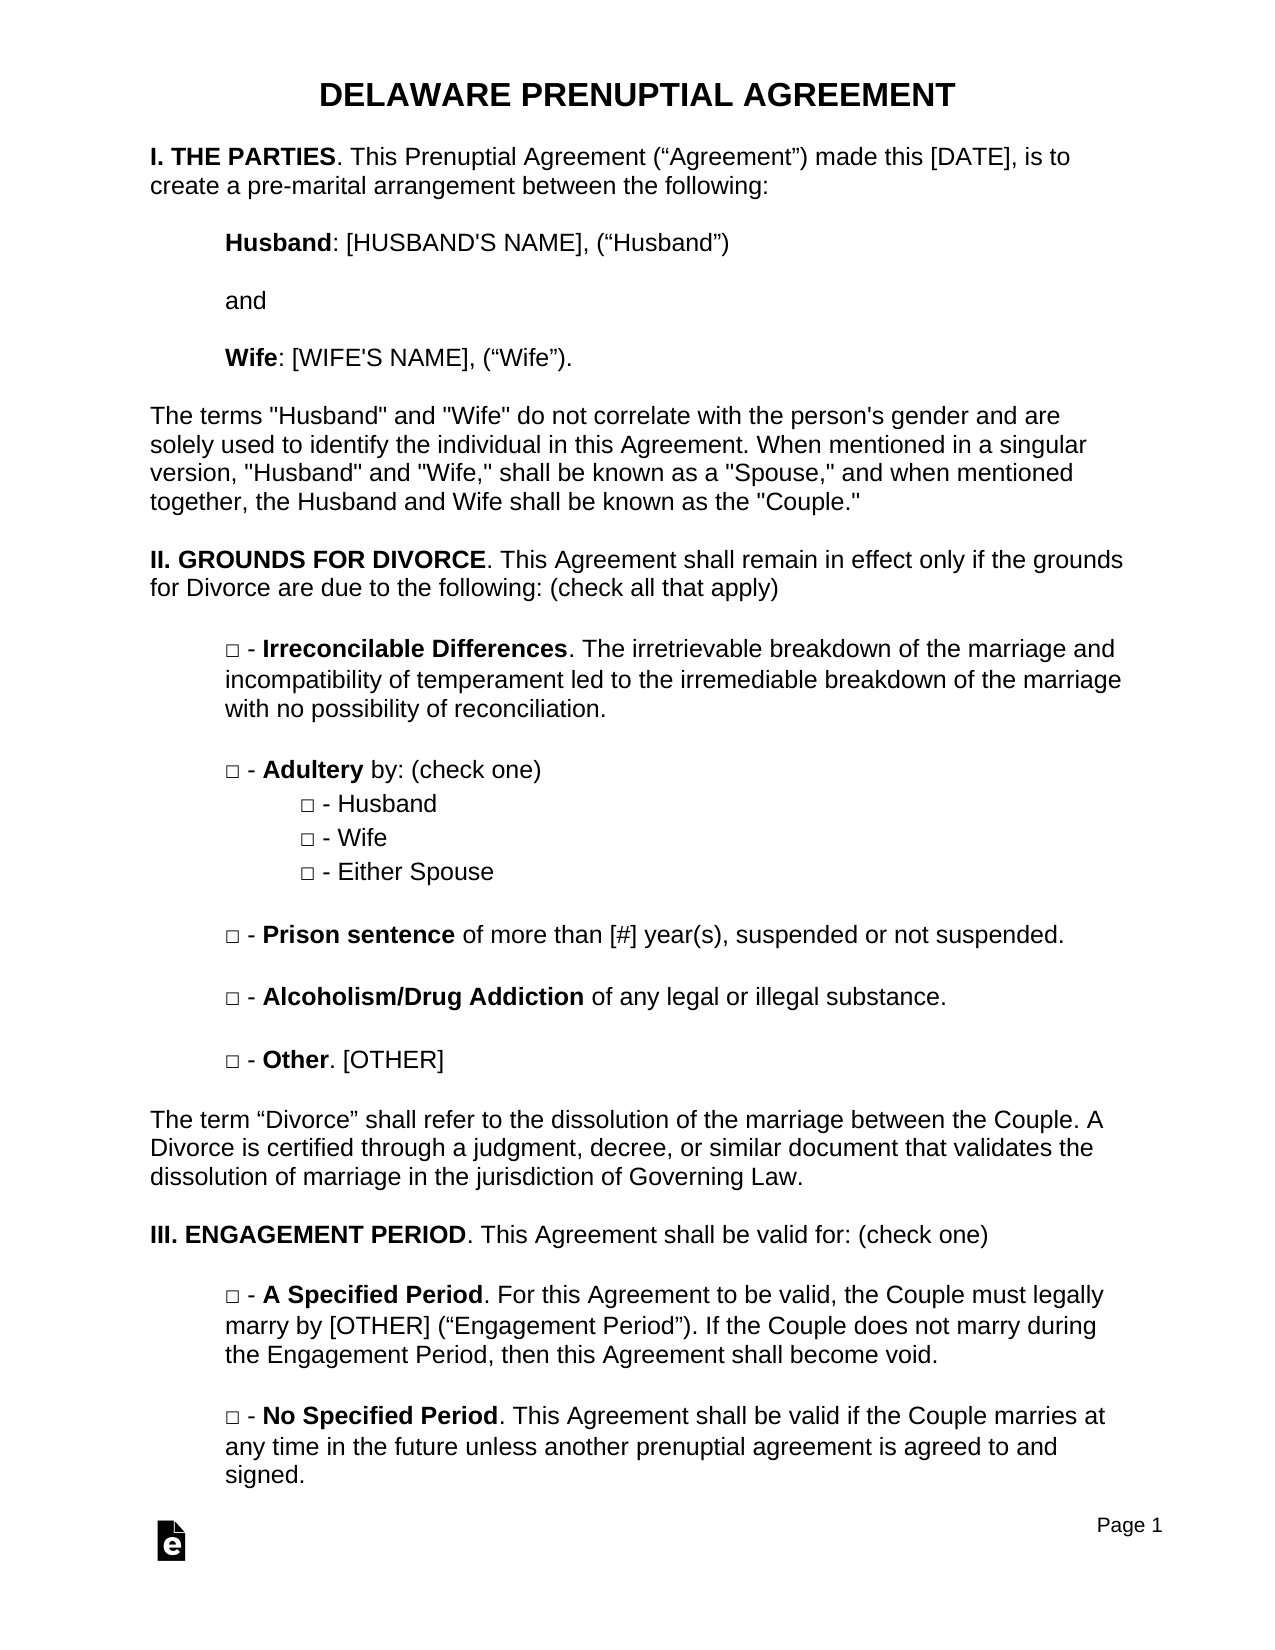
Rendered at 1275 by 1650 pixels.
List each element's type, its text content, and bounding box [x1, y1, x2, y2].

text DELAWARE PRENUPTIAL AGREEMENT [150, 75, 1125, 113]
text Wife: [WIFE'S NAME], (“Wife”). [225, 343, 1125, 372]
text ☐ - No Specified Period. This Agreement shall be valid if the Couple marries at any time in the future unless another prenuptial agreement is agreed to and signed. [225, 1397, 1125, 1489]
text ☐ - Irreconcilable Differences. The irretrievable breakdown of the marriage and incompatibility of temperament led to the irremediable breakdown of the marriage with no possibility of reconciliation. [225, 631, 1125, 722]
text ☐ - Prison sentence of more than [#] year(s), suspended or not suspended. [225, 916, 1125, 950]
text ☐ - Husband [300, 785, 1125, 819]
text Husband: [HUSBAND'S NAME], (“Husband”) [225, 228, 1125, 257]
text III. ENGAGEMENT PERIOD. This Agreement shall be valid for: (check one) [150, 1220, 1125, 1248]
text ☐ - A Specified Period. For this Agreement to be valid, the Couple must legally marry by [OTHER] (“Engagement Period”). If the Couple does not marry during the Engagement Period, then this Agreement shall become void. [225, 1277, 1125, 1369]
text II. GROUNDS FOR DIVORCE. This Agreement shall remain in effect only if the grounds for Divorce are due to the following: (check all that apply) [150, 545, 1125, 602]
text ☐ - Adultery by: (check one) [225, 751, 1125, 785]
text The term “Divorce” shall refer to the dissolution of the marriage between the Couple. A Divorce is certified through a judgment, decree, or similar document that validates the dissolution of marriage in the jurisdiction of Governing Law. [150, 1105, 1125, 1191]
text The terms "Husband" and "Wife" do not correlate with the person's gender and are solely used to identify the individual in this Agreement. When mentioned in a singular version, "Husband" and "Wife," shall be known as a "Spouse," and when mentioned together, the Husband and Wife shall be known as the "Couple." [150, 401, 1125, 516]
text ☐ - Wife [300, 819, 1125, 853]
text ☐ - Either Spouse [300, 853, 1125, 887]
text I. THE PARTIES. This Prenuptial Agreement (“Agreement”) made this [DATE], is to create a pre-marital arrangement between the following: [150, 142, 1125, 200]
text ☐ - Other. [OTHER] [225, 1042, 1125, 1076]
text and [225, 286, 1125, 315]
text ☐ - Alcoholism/Drug Addiction of any legal or illegal substance. [225, 979, 1125, 1013]
